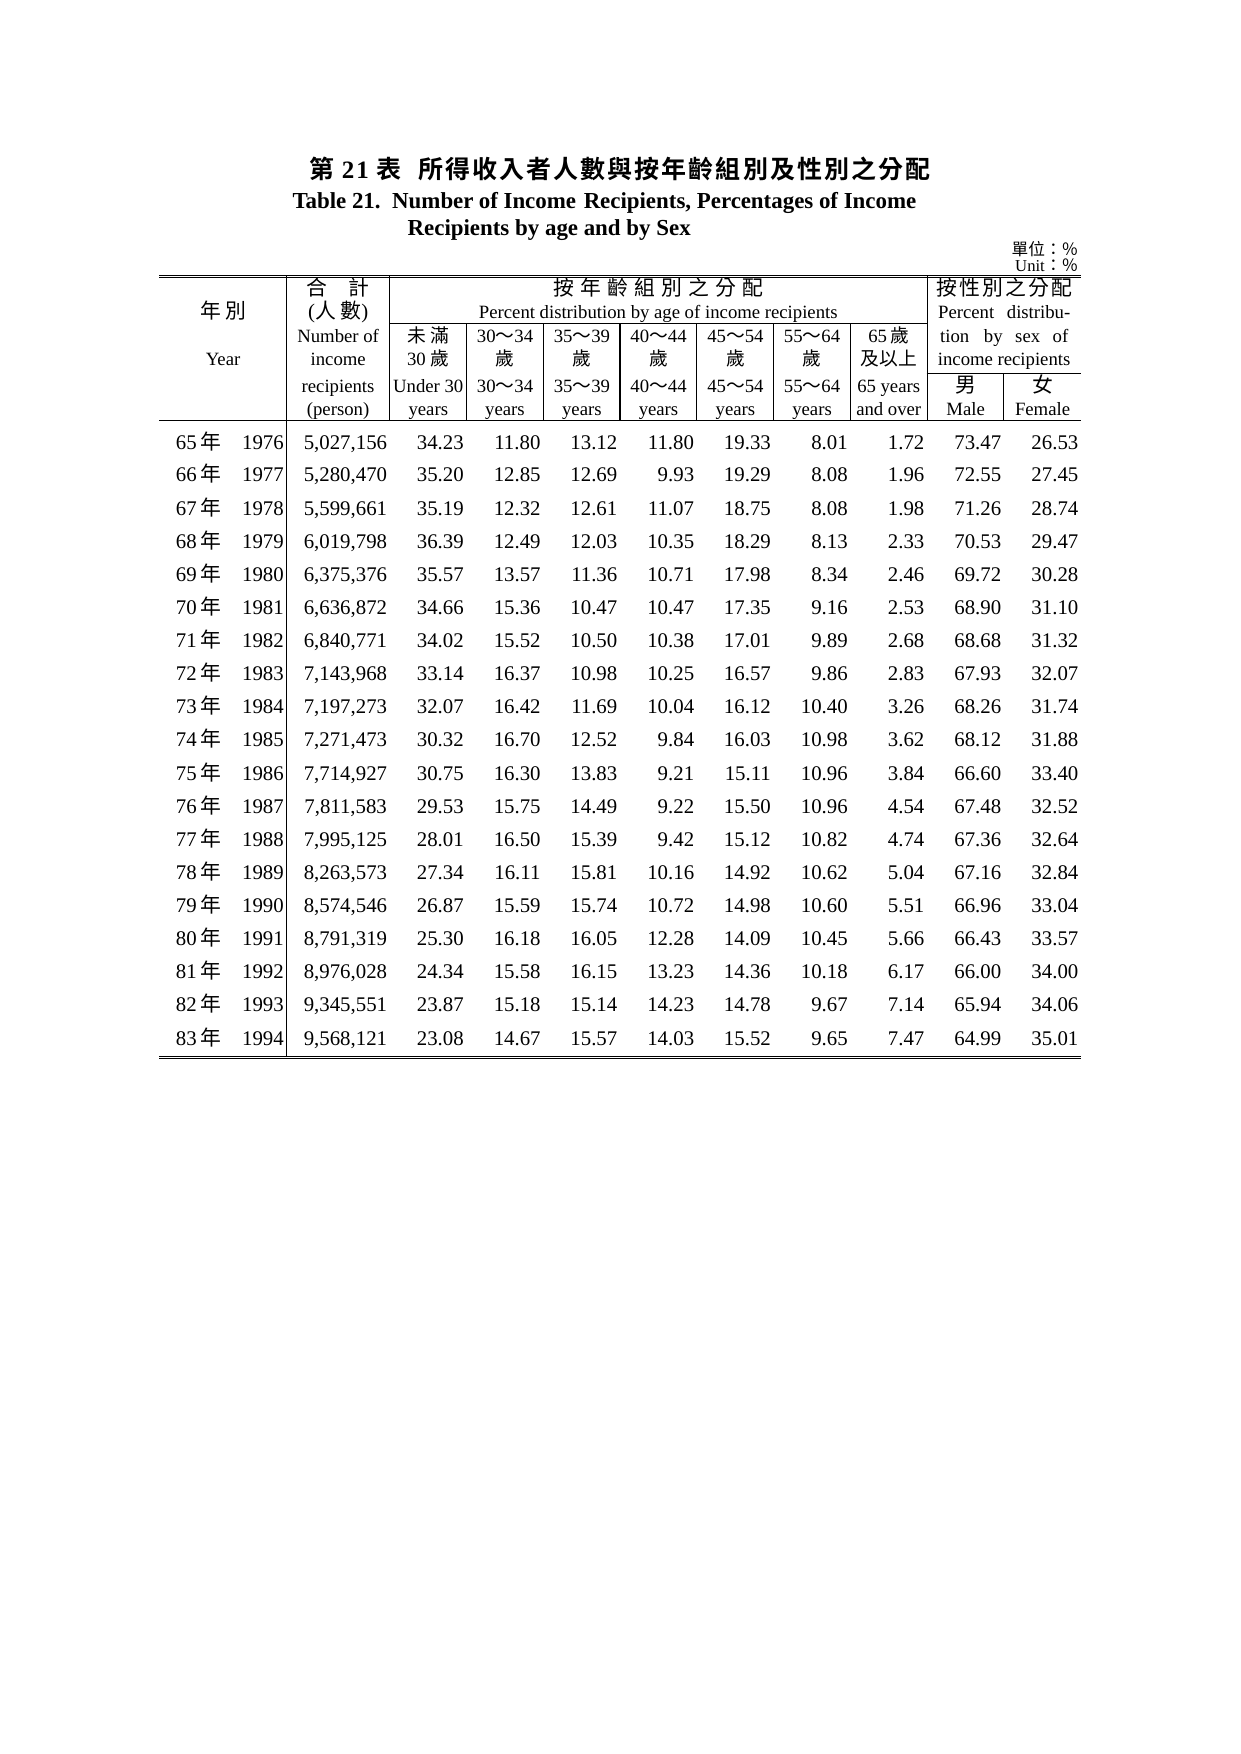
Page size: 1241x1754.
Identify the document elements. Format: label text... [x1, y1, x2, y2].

table_cell 31.74 [1004, 685, 1081, 718]
table_cell 4.54 [850, 785, 927, 818]
table_cell [774, 1050, 850, 1056]
table_cell 9.84 [620, 719, 697, 752]
table_cell [927, 1050, 1004, 1056]
table_cell 10.18 [774, 950, 850, 983]
table_cell 15.52 [697, 1017, 773, 1050]
table_cell 77年 [159, 818, 224, 851]
table_cell [697, 1050, 773, 1056]
table_cell 55～64歲 [774, 324, 850, 373]
table_cell 8,574,546 [287, 884, 389, 917]
table_cell 69.72 [927, 553, 1004, 586]
table_cell 10.82 [774, 818, 850, 851]
table_cell 32.07 [390, 685, 466, 718]
table_cell 31.10 [1004, 586, 1081, 619]
table_cell 1987 [224, 785, 286, 818]
table_cell [224, 1050, 286, 1056]
table_cell 15.52 [466, 619, 543, 652]
table_cell 72年 [159, 652, 224, 685]
table_cell 31.32 [1004, 619, 1081, 652]
table_cell 2.68 [850, 619, 927, 652]
table_cell 7,271,473 [287, 719, 389, 752]
table_cell 2.53 [850, 586, 927, 619]
table_cell 30～34 years [467, 373, 543, 420]
table_cell 4.74 [850, 818, 927, 851]
table_cell 15.18 [466, 984, 543, 1017]
table_cell 8.08 [774, 454, 850, 487]
table_cell 14.03 [620, 1017, 697, 1050]
table_cell 17.35 [697, 586, 773, 619]
table_cell 1977 [224, 454, 286, 487]
table_cell 34.00 [1004, 950, 1081, 983]
table_cell 71.26 [927, 487, 1004, 520]
table_cell 9.42 [620, 818, 697, 851]
table_cell Number of income [287, 323, 389, 373]
table_cell 8.01 [774, 421, 850, 453]
table_cell 12.61 [543, 487, 620, 520]
table_header 第21表 所得收入者人數與按年齡組別及性別之分配 [159, 150, 1081, 187]
table_cell 40～44歲 [621, 324, 696, 373]
table_cell 35.57 [390, 553, 466, 586]
table_cell 14.23 [620, 984, 697, 1017]
table_cell 11.36 [543, 553, 620, 586]
table_cell 29.47 [1004, 520, 1081, 553]
table_cell 10.50 [543, 619, 620, 652]
table_cell 19.29 [697, 454, 773, 487]
table_cell 67.48 [927, 785, 1004, 818]
table_cell 2.33 [850, 520, 927, 553]
table_cell 15.14 [543, 984, 620, 1017]
table_cell 8.08 [774, 487, 850, 520]
table_cell 單位：％ [159, 242, 1081, 258]
table_cell 7,714,927 [287, 752, 389, 785]
table_cell 10.60 [774, 884, 850, 917]
table_cell 7.14 [850, 984, 927, 1017]
table_cell 16.37 [466, 652, 543, 685]
table_cell 16.15 [543, 950, 620, 983]
table_cell 33.04 [1004, 884, 1081, 917]
table_cell 17.01 [697, 619, 773, 652]
table_cell 34.02 [390, 619, 466, 652]
table_cell 16.30 [466, 752, 543, 785]
table_cell [159, 373, 286, 420]
table_cell 6,636,872 [287, 586, 389, 619]
table_cell 1986 [224, 752, 286, 785]
table_cell 13.23 [620, 950, 697, 983]
table_cell 11.69 [543, 685, 620, 718]
table_cell 15.39 [543, 818, 620, 851]
table_cell 14.92 [697, 851, 773, 884]
table_cell 65 years and over [851, 373, 927, 420]
table_cell 73年 [159, 685, 224, 718]
table_cell 10.62 [774, 851, 850, 884]
table_cell 10.16 [620, 851, 697, 884]
table_cell 按年齡組別之分配 Percent distribution by age of income recipients [390, 278, 927, 323]
table_cell 9.93 [620, 454, 697, 487]
table_cell 1990 [224, 884, 286, 917]
table_cell 9,568,121 [287, 1017, 389, 1050]
table_cell 15.74 [543, 884, 620, 917]
table_cell 18.29 [697, 520, 773, 553]
table_cell 83年 [159, 1017, 224, 1050]
table_cell [159, 1050, 224, 1056]
table_cell 15.50 [697, 785, 773, 818]
table_cell 30～34歲 [467, 324, 543, 373]
table_cell 81年 [159, 950, 224, 983]
table_cell 30.75 [390, 752, 466, 785]
table_cell 7,143,968 [287, 652, 389, 685]
table_cell 5.04 [850, 851, 927, 884]
table_cell 68.90 [927, 586, 1004, 619]
table_cell 10.35 [620, 520, 697, 553]
table_cell 1993 [224, 984, 286, 1017]
table_cell 15.57 [543, 1017, 620, 1050]
table_cell 26.53 [1004, 421, 1081, 453]
table_cell 15.75 [466, 785, 543, 818]
table_cell 26.87 [390, 884, 466, 917]
table_cell 9.21 [620, 752, 697, 785]
table_cell 80年 [159, 917, 224, 950]
table_cell 35.19 [390, 487, 466, 520]
table_cell 15.58 [466, 950, 543, 983]
table_cell 16.11 [466, 851, 543, 884]
table_cell 70.53 [927, 520, 1004, 553]
table_cell 2.83 [850, 652, 927, 685]
table_cell 35.20 [390, 454, 466, 487]
table_cell 68年 [159, 520, 224, 553]
table_cell 33.14 [390, 652, 466, 685]
table_cell 14.67 [466, 1017, 543, 1050]
table_cell 28.01 [390, 818, 466, 851]
table_cell 11.07 [620, 487, 697, 520]
table_cell 12.52 [543, 719, 620, 752]
table_cell 16.18 [466, 917, 543, 950]
table_cell 32.64 [1004, 818, 1081, 851]
table_cell 82年 [159, 984, 224, 1017]
table_cell 66.60 [927, 752, 1004, 785]
table_cell 10.47 [620, 586, 697, 619]
table_cell 32.84 [1004, 851, 1081, 884]
table_cell 1983 [224, 652, 286, 685]
table_cell 未 滿 30 歲 [390, 324, 466, 373]
table_cell 男 Male [928, 374, 1003, 420]
table_cell 1994 [224, 1017, 286, 1050]
table_cell 23.08 [390, 1017, 466, 1050]
table_cell 1991 [224, 917, 286, 950]
table_cell [850, 1050, 927, 1056]
table_cell 35～39 years [544, 373, 619, 420]
table_cell 67.36 [927, 818, 1004, 851]
table_cell 10.98 [543, 652, 620, 685]
table_cell 28.74 [1004, 487, 1081, 520]
table_cell 78年 [159, 851, 224, 884]
table_cell 5,280,470 [287, 454, 389, 487]
table_cell 40～44 years [621, 373, 696, 420]
table_cell 6,019,798 [287, 520, 389, 553]
table_cell 7,811,583 [287, 785, 389, 818]
table_cell 31.88 [1004, 719, 1081, 752]
table_cell 9.65 [774, 1017, 850, 1050]
table_cell 1989 [224, 851, 286, 884]
table_cell 1988 [224, 818, 286, 851]
table_cell 7,197,273 [287, 685, 389, 718]
table_cell 17.98 [697, 553, 773, 586]
table_cell 14.98 [697, 884, 773, 917]
table_cell 1979 [224, 520, 286, 553]
table_cell 14.09 [697, 917, 773, 950]
table_cell 14.36 [697, 950, 773, 983]
table_cell 36.39 [390, 520, 466, 553]
table_cell 8.34 [774, 553, 850, 586]
table_cell 15.36 [466, 586, 543, 619]
table_cell 27.45 [1004, 454, 1081, 487]
table_cell 15.12 [697, 818, 773, 851]
table_cell 10.98 [774, 719, 850, 752]
table_cell [466, 1050, 543, 1056]
table_cell 16.03 [697, 719, 773, 752]
table_cell 12.85 [466, 454, 543, 487]
table_cell 79年 [159, 884, 224, 917]
table_cell 10.40 [774, 685, 850, 718]
table_cell 30.28 [1004, 553, 1081, 586]
table_cell 16.12 [697, 685, 773, 718]
table_cell 67.16 [927, 851, 1004, 884]
table_cell 1.98 [850, 487, 927, 520]
table_cell 1984 [224, 685, 286, 718]
table_cell 66.43 [927, 917, 1004, 950]
table_cell 按性別之分配 Percent distribu- [928, 278, 1081, 323]
table_cell Under 30 years [390, 373, 466, 420]
table_cell 16.42 [466, 685, 543, 718]
table_cell 16.70 [466, 719, 543, 752]
table_cell 65年 [159, 421, 224, 453]
table_cell 1978 [224, 487, 286, 520]
table_cell 34.23 [390, 421, 466, 453]
table_cell 6.17 [850, 950, 927, 983]
table_cell 45～54 years [697, 373, 773, 420]
table_cell 67年 [159, 487, 224, 520]
table_cell 合 計 (人 數) [287, 278, 389, 323]
table_cell 68.12 [927, 719, 1004, 752]
table_cell [287, 1050, 389, 1056]
table_cell tion by sex of income recipients [928, 323, 1081, 373]
table_cell 73.47 [927, 421, 1004, 453]
table_cell 16.57 [697, 652, 773, 685]
table_cell 10.71 [620, 553, 697, 586]
table_cell 12.28 [620, 917, 697, 950]
table_cell 3.84 [850, 752, 927, 785]
table_cell 8,976,028 [287, 950, 389, 983]
table_cell 66年 [159, 454, 224, 487]
table_cell 12.32 [466, 487, 543, 520]
table_cell 年 別 [159, 278, 286, 323]
table_cell 12.69 [543, 454, 620, 487]
table_cell 71年 [159, 619, 224, 652]
table_cell 8.13 [774, 520, 850, 553]
table_cell 10.04 [620, 685, 697, 718]
table_cell [390, 1050, 466, 1056]
table_cell 1976 [224, 421, 286, 453]
table_cell 75年 [159, 752, 224, 785]
table_cell 12.03 [543, 520, 620, 553]
table_cell 10.72 [620, 884, 697, 917]
table_cell Table 21. Number of Income Recipients, Percentages of Income Recipients by age and by Sex [159, 188, 1081, 242]
table_cell 7,995,125 [287, 818, 389, 851]
table_cell 10.45 [774, 917, 850, 950]
table_cell 70年 [159, 586, 224, 619]
table_cell 68.26 [927, 685, 1004, 718]
table_cell 35～39歲 [544, 324, 619, 373]
table_cell 18.75 [697, 487, 773, 520]
table_cell 13.12 [543, 421, 620, 453]
table_cell 5,599,661 [287, 487, 389, 520]
table_cell 9.67 [774, 984, 850, 1017]
table_cell 64.99 [927, 1017, 1004, 1050]
table_cell 3.26 [850, 685, 927, 718]
table_cell 7.47 [850, 1017, 927, 1050]
table_cell 69年 [159, 553, 224, 586]
table_cell 12.49 [466, 520, 543, 553]
table_cell 1980 [224, 553, 286, 586]
table_cell 10.96 [774, 785, 850, 818]
table_cell 5.66 [850, 917, 927, 950]
table_cell 9.86 [774, 652, 850, 685]
table_cell 5,027,156 [287, 421, 389, 453]
table_cell 13.57 [466, 553, 543, 586]
table_cell 1981 [224, 586, 286, 619]
table_cell 9.89 [774, 619, 850, 652]
table_cell 16.05 [543, 917, 620, 950]
table_cell 16.50 [466, 818, 543, 851]
table_cell 3.62 [850, 719, 927, 752]
table_cell 10.96 [774, 752, 850, 785]
table_cell 13.83 [543, 752, 620, 785]
table_cell 30.32 [390, 719, 466, 752]
table_cell 1982 [224, 619, 286, 652]
table_cell 66.00 [927, 950, 1004, 983]
table_cell 76年 [159, 785, 224, 818]
table_cell 9.16 [774, 586, 850, 619]
table_cell 1.72 [850, 421, 927, 453]
table_cell 5.51 [850, 884, 927, 917]
table_cell 15.81 [543, 851, 620, 884]
table_cell 66.96 [927, 884, 1004, 917]
table_cell 23.87 [390, 984, 466, 1017]
table_cell 14.78 [697, 984, 773, 1017]
table_cell 2.46 [850, 553, 927, 586]
table_cell 女 Female [1004, 374, 1081, 420]
table_cell 65歲 及以上 [851, 324, 927, 373]
table_cell 8,791,319 [287, 917, 389, 950]
table_cell 11.80 [620, 421, 697, 453]
table_cell 10.47 [543, 586, 620, 619]
table_cell 14.49 [543, 785, 620, 818]
table_cell 1.96 [850, 454, 927, 487]
table_cell 34.06 [1004, 984, 1081, 1017]
table_cell 25.30 [390, 917, 466, 950]
table_cell 27.34 [390, 851, 466, 884]
table_cell [1004, 1050, 1081, 1056]
table_cell 65.94 [927, 984, 1004, 1017]
table_cell 33.40 [1004, 752, 1081, 785]
table_cell 55～64 years [774, 373, 850, 420]
table_cell 6,375,376 [287, 553, 389, 586]
table_cell recipients (person) [287, 373, 389, 420]
table_cell 33.57 [1004, 917, 1081, 950]
table_cell 74年 [159, 719, 224, 752]
table_cell Unit：％ [159, 258, 1081, 275]
table_cell 34.66 [390, 586, 466, 619]
table_cell [620, 1050, 697, 1056]
table_cell 6,840,771 [287, 619, 389, 652]
table_cell 35.01 [1004, 1017, 1081, 1050]
table_cell 11.80 [466, 421, 543, 453]
table_cell 9.22 [620, 785, 697, 818]
table_cell 29.53 [390, 785, 466, 818]
table_cell 8,263,573 [287, 851, 389, 884]
table_cell 72.55 [927, 454, 1004, 487]
table_cell [543, 1050, 620, 1056]
table_cell 1985 [224, 719, 286, 752]
table_cell 67.93 [927, 652, 1004, 685]
table_cell 68.68 [927, 619, 1004, 652]
table_cell 19.33 [697, 421, 773, 453]
table_cell 32.07 [1004, 652, 1081, 685]
table_cell 1992 [224, 950, 286, 983]
table_cell 24.34 [390, 950, 466, 983]
table_cell 32.52 [1004, 785, 1081, 818]
table_cell 10.38 [620, 619, 697, 652]
table_cell 45～54歲 [697, 324, 773, 373]
table_cell 15.11 [697, 752, 773, 785]
table_cell Year [159, 323, 286, 373]
table_cell 10.25 [620, 652, 697, 685]
table_cell 15.59 [466, 884, 543, 917]
table_cell 9,345,551 [287, 984, 389, 1017]
